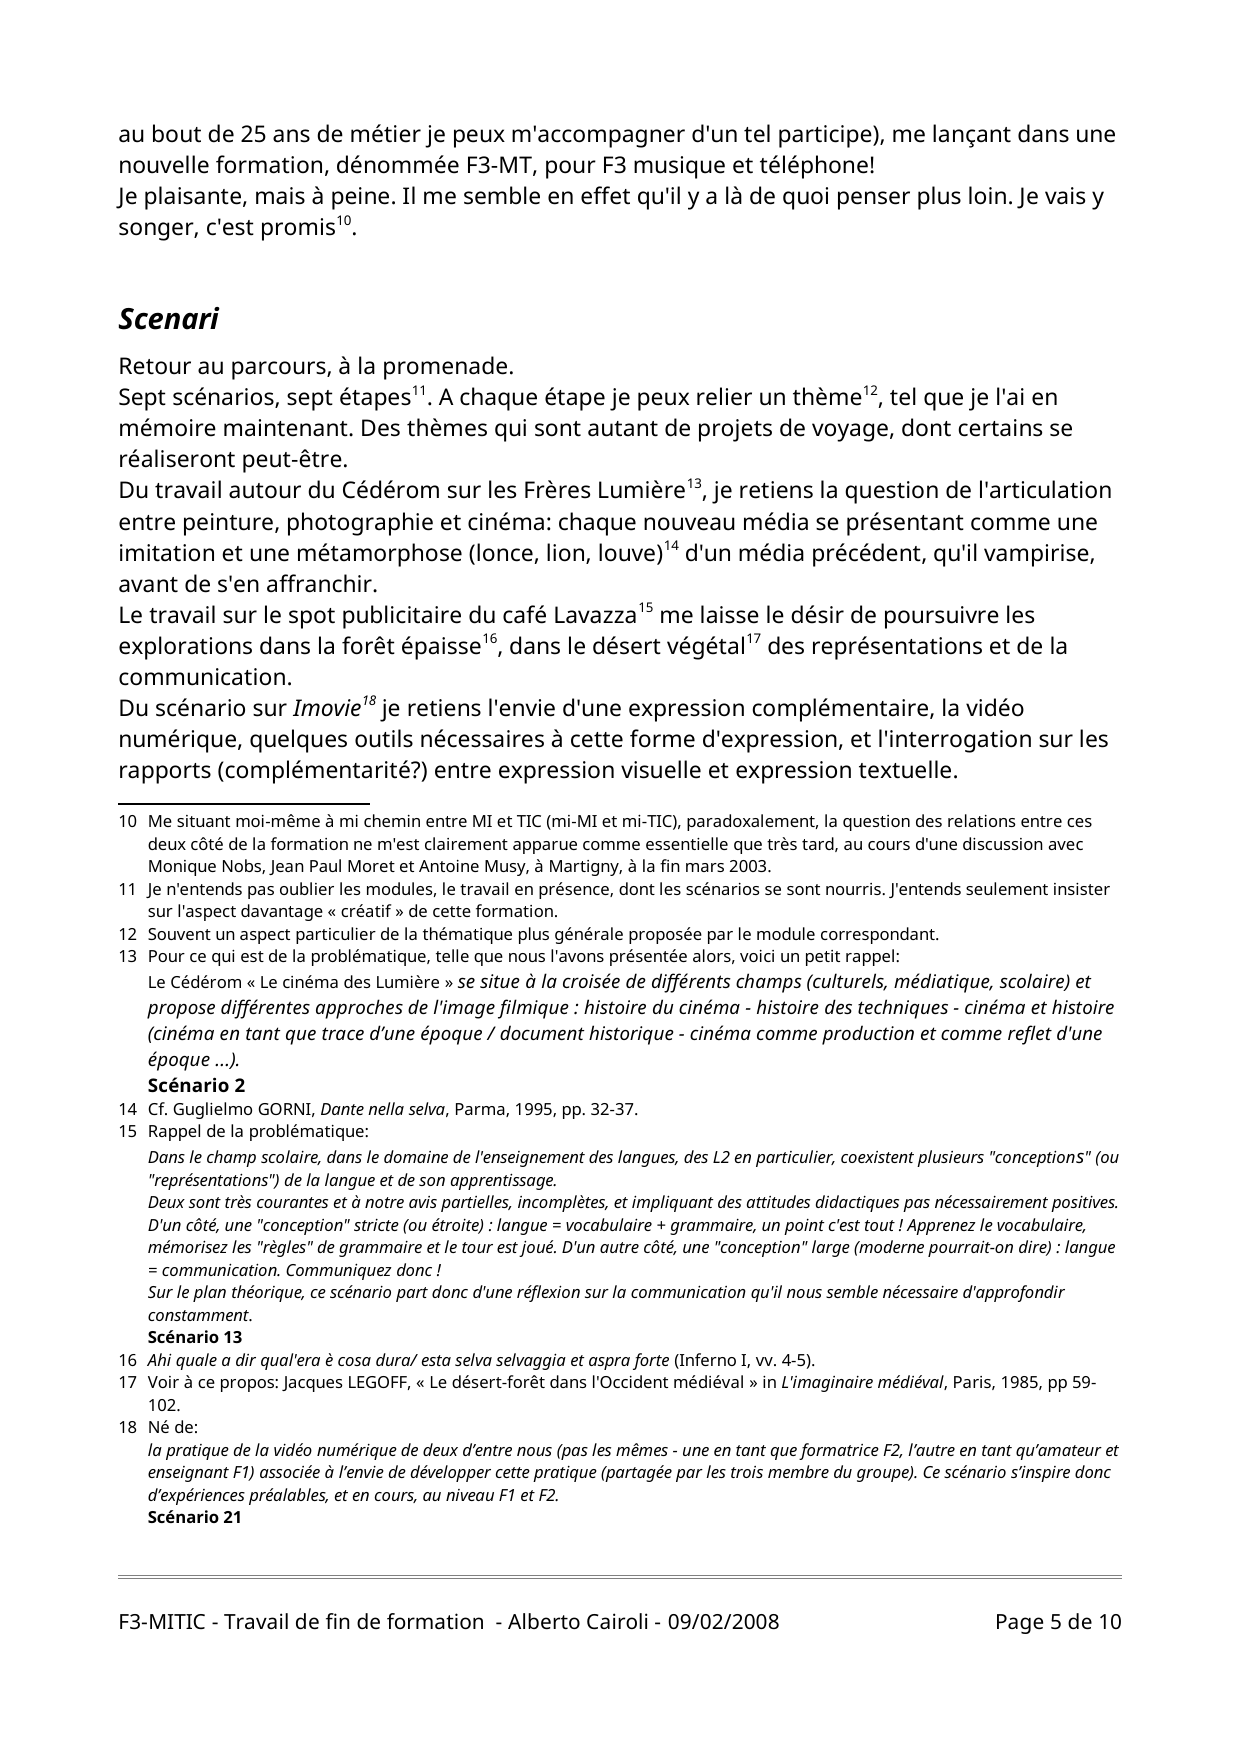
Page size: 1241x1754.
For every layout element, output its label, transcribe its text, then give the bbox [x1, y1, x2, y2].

text au bout de 25 ans de métier je peux m'accompagner d'un tel participe), me lançant dans une nouvelle formation, dénommée F3-MT, pour F3 musique et téléphone! [118, 118, 1122, 180]
text Du scénario sur Imovie je retiens l'envie d'une expression complémentaire, la vidéo numérique, quelques outils nécessaires à cette forme d'expression, et l'interrogation sur les rapports (complémentarité?) entre expression visuelle et expression textuelle. [118, 692, 1122, 785]
text Cf. Guglielmo GORNI, Dante nella selva, Parma, 1995, pp. 32-37. [118, 1098, 1122, 1120]
text Rappel de la problématique: Dans le champ scolaire, dans le domaine de l'enseignement des langues, des L2 en particulier, coexistent plusieurs "conceptions" (ou "représentations") de la langue et de son apprentissage. Deux sont très courantes et à notre avis partielles, incomplètes, et impliquant des attitudes didactiques pas nécessairement positives. D'un côté, une "conception" stricte (ou étroite) : langue = vocabulaire + grammaire, un point c'est tout ! Apprenez le vocabulaire, mémorisez les "règles" de grammaire et le tour est joué. D'un autre côté, une "conception" large (moderne pourrait-on dire) : langue = communication. Communiquez donc ! Sur le plan théorique, ce scénario part donc d'une réflexion sur la communication qu'il nous semble nécessaire d'approfondir constamment. Scénario 13 [118, 1120, 1122, 1349]
text Pour ce qui est de la problématique, telle que nous l'avons présentée alors, voici un petit rappel: Le Cédérom « Le cinéma des Lumière » se situe à la croisée de différents champs (culturels, médiatique, scolaire) et propose différentes approches de l'image filmique : histoire du cinéma - histoire des techniques - cinéma et histoire (cinéma en tant que trace d’une époque / document historique - cinéma comme production et comme reflet d'une époque ...). Scénario 2 [118, 945, 1122, 1098]
text Souvent un aspect particulier de la thématique plus générale proposée par le module correspondant. [118, 923, 1122, 945]
text Retour au parcours, à la promenade. [118, 350, 1122, 381]
text Je plaisante, mais à peine. Il me semble en effet qu'il y a là de quoi penser plus loin. Je vais y songer, c'est promis. [118, 180, 1122, 242]
text Je n'entends pas oublier les modules, le travail en présence, dont les scénarios se sont nourris. J'entends seulement insister sur l'aspect davantage « créatif » de cette formation. [118, 878, 1122, 923]
text Ahi quale a dir qual'era è cosa dura/ esta selva selvaggia et aspra forte (Inferno I, vv. 4-5). [118, 1349, 1122, 1371]
text Né de: la pratique de la vidéo numérique de deux d’entre nous (pas les mêmes - une en tant que formatrice F2, l’autre en tant qu’amateur et enseignant F1) associée à l’envie de développer cette pratique (partagée par les trois membre du groupe). Ce scénario s’inspire donc d’expériences préalables, et en cours, au niveau F1 et F2. Scénario 21 [118, 1416, 1122, 1529]
subtitle Scenari [118, 298, 1122, 338]
text Le travail sur le spot publicitaire du café Lavazza me laisse le désir de poursuivre les explorations dans la forêt épaisse, dans le désert végétal des représentations et de la communication. [118, 599, 1122, 692]
text Me situant moi-même à mi chemin entre MI et TIC (mi-MI et mi-TIC), paradoxalement, la question des relations entre ces deux côté de la formation ne m'est clairement apparue comme essentielle que très tard, au cours d'une discussion avec Monique Nobs, Jean Paul Moret et Antoine Musy, à Martigny, à la fin mars 2003. [118, 810, 1122, 878]
text Du travail autour du Cédérom sur les Frères Lumière, je retiens la question de l'articulation entre peinture, photographie et cinéma: chaque nouveau média se présentant comme une imitation et une métamorphose (lonce, lion, louve) d'un média précédent, qu'il vampirise, avant de s'en affranchir. [118, 474, 1122, 599]
text Voir à ce propos: Jacques LEGOFF, « Le désert-forêt dans l'Occident médiéval » in L'imaginaire médiéval, Paris, 1985, pp 59-102. [118, 1371, 1122, 1416]
text Sept scénarios, sept étapes. A chaque étape je peux relier un thème, tel que je l'ai en mémoire maintenant. Des thèmes qui sont autant de projets de voyage, dont certains se réaliseront peut-être. [118, 381, 1122, 474]
